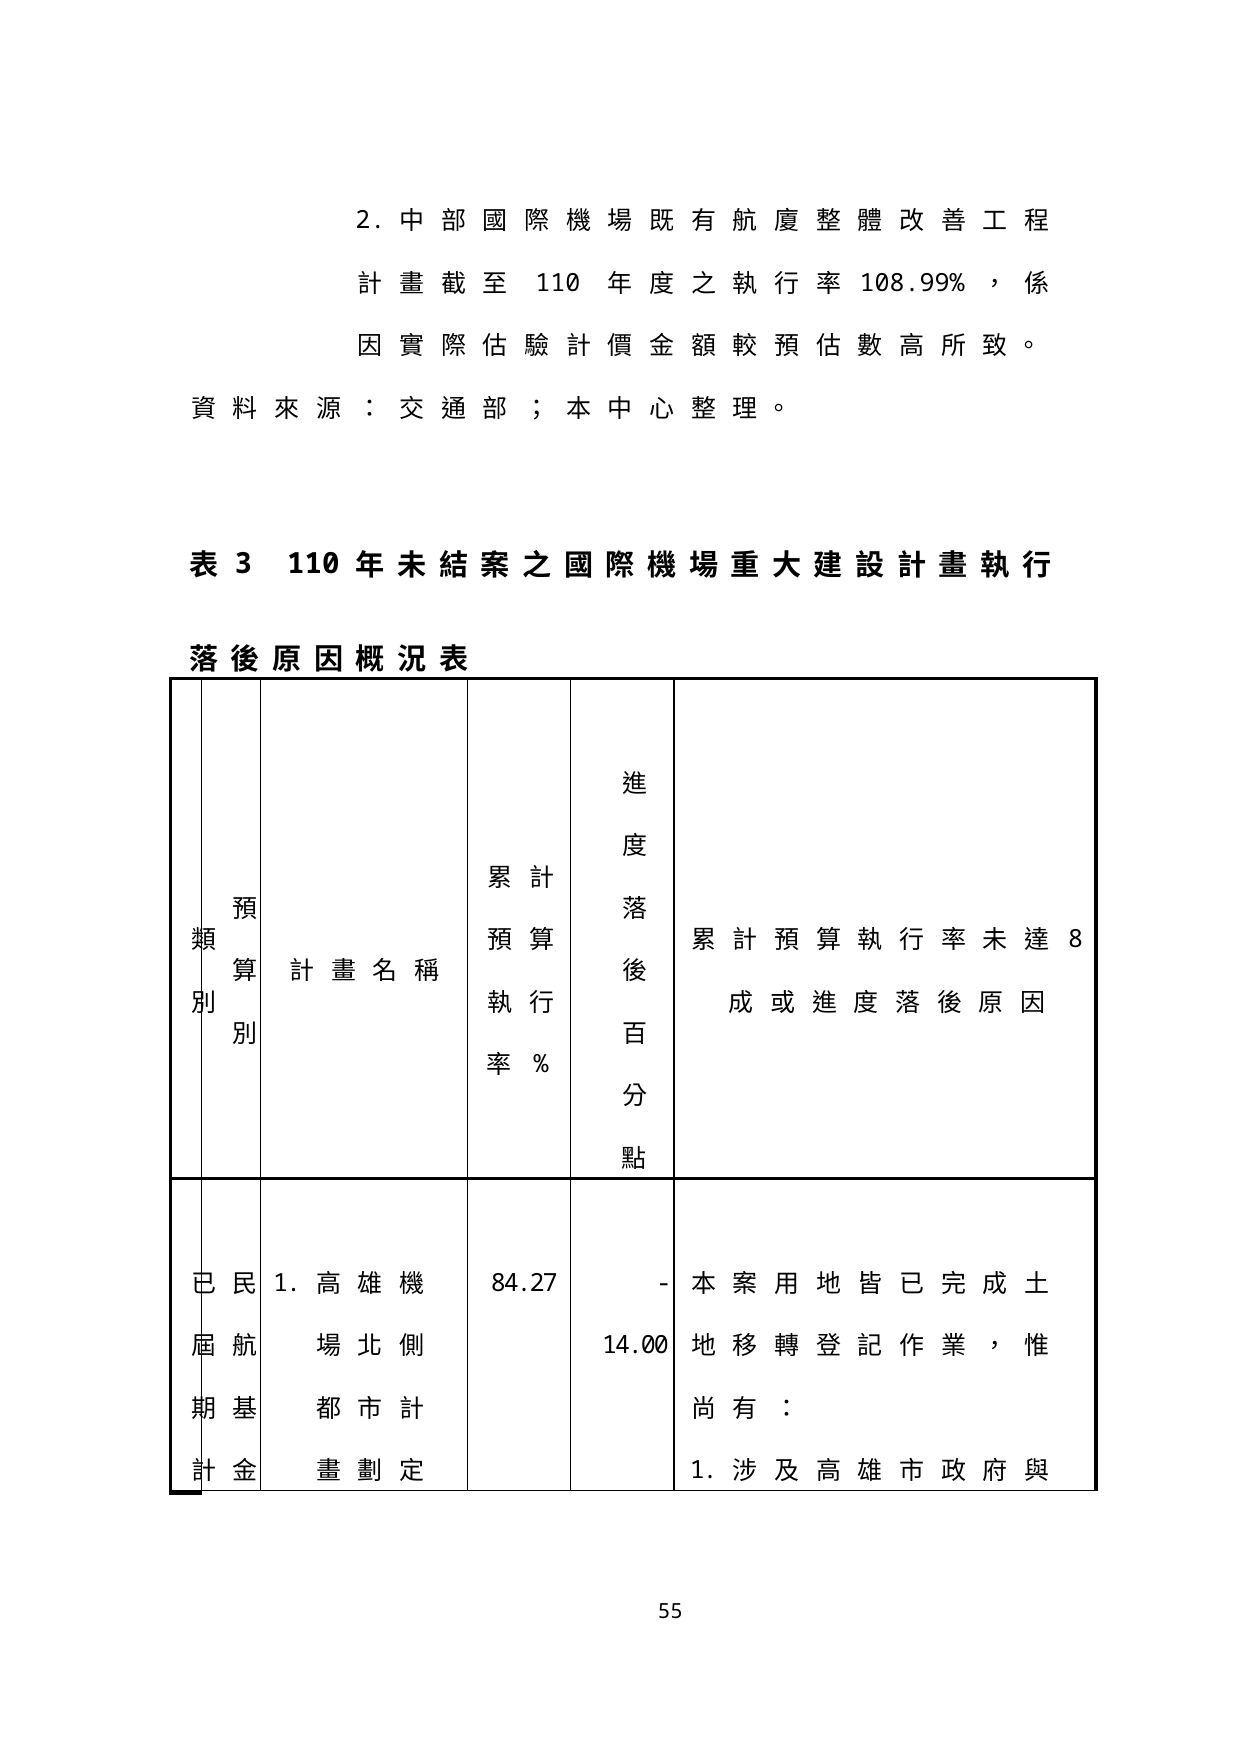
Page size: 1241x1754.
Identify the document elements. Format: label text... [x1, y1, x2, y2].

table_header 累計預算執行率未達8成或進度落後原因 [675, 680, 1094, 1177]
text 資料來源：交通部；本中心整理。 [183, 365, 1058, 427]
table_header 預算別 [202, 680, 260, 1177]
table_header 進度落後百分點 [571, 680, 673, 1177]
table_header 累計預算執行率% [468, 680, 570, 1177]
text 表3 110年未結案之國際機場重大建設計畫執行落後原因概況表 [183, 490, 1058, 677]
table_header 類別 [172, 680, 201, 1177]
table_header 計畫名稱 [261, 680, 467, 1177]
table_cell 民航基金 [202, 1180, 260, 1490]
table_cell -14.00 [571, 1180, 673, 1490]
table_cell 已屆期計畫 [172, 1180, 201, 1490]
text 2.中部國際機場既有航廈整體改善工程計畫截至110年度之執行率108.99%，係因實際估驗計價金額較預估數高所致。 [308, 177, 1058, 365]
table_cell 1.高雄機場北側都市計畫劃定 [261, 1180, 467, 1490]
table_cell 本案用地皆已完成土地移轉登記作業，惟尚有： 1.涉及高雄市政府與 [675, 1180, 1094, 1490]
table_cell 84.27 [468, 1180, 570, 1490]
